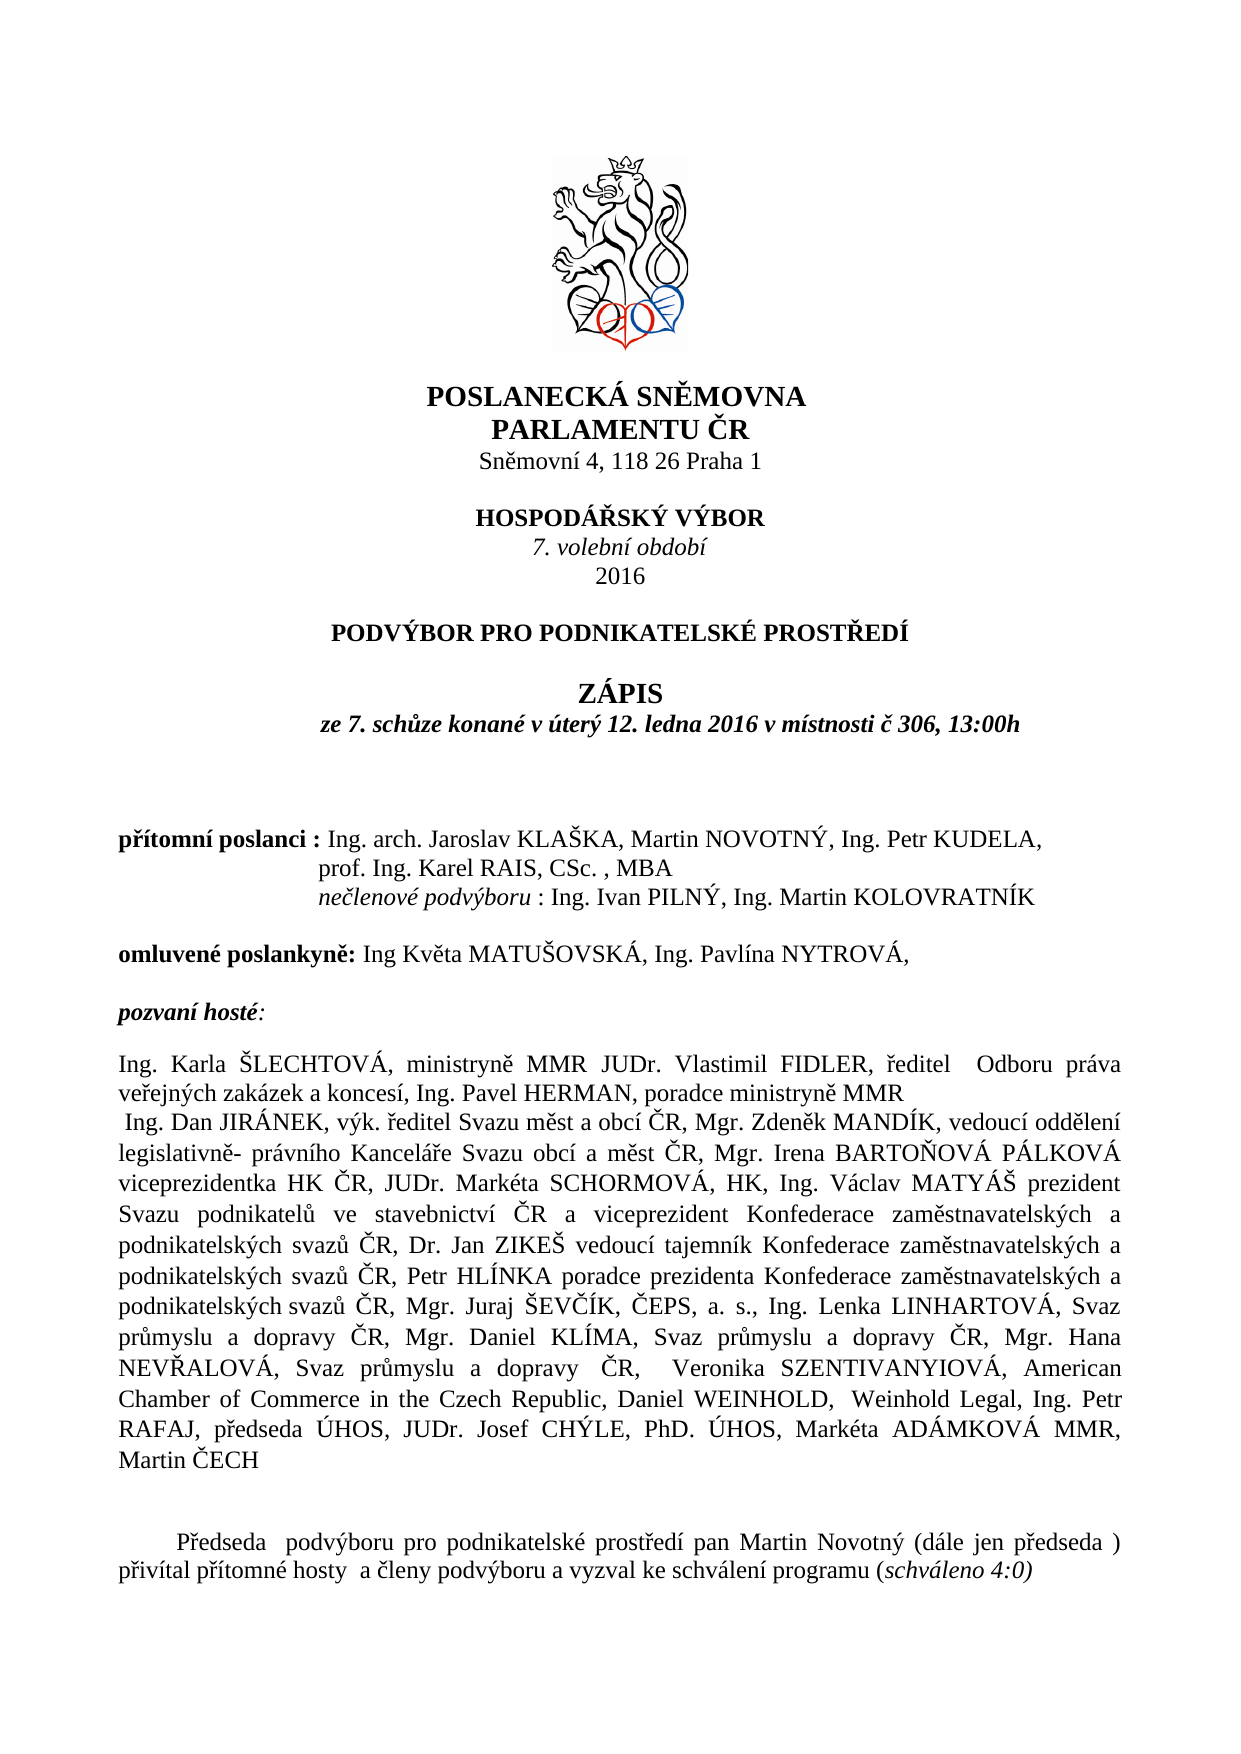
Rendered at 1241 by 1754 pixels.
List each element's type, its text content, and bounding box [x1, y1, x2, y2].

subtitle PODVÝBOR PRO PODNIKATELSKÉ PROSTŘEDÍ [118, 618, 1122, 647]
text prof. Ing. Karel RAIS, CSc. , MBA [118, 853, 1122, 882]
subtitle PARLAMENTU ČR [118, 412, 1122, 446]
text přítomní poslanci : Ing. arch. Jaroslav KLAŠKA, Martin NOVOTNÝ, Ing. Petr KUDELA, [118, 824, 1122, 853]
subtitle Sněmovní 4, 118 26 Praha 1 [118, 446, 1122, 474]
subtitle POSLANECKÁ SNĚMOVNA [118, 379, 1122, 412]
text ze 7. schůze konané v úterý 12. ledna 2016 v místnosti č 306, 13:00h [222, 709, 1122, 738]
text ZÁPIS [118, 676, 1122, 709]
text Předseda podvýboru pro podnikatelské prostředí pan Martin Novotný (dále jen předseda ) přivítal přítomné hosty a členy podvýboru a vyzval ke schválení programu (schváleno 4:0) [118, 1527, 1122, 1584]
picture [552, 156, 689, 351]
text Ing. Dan JIRÁNEK, výk. ředitel Svazu měst a obcí ČR, Mgr. Zdeněk MANDÍK, vedoucí oddělení legislativně- právního Kanceláře Svazu obcí a měst ČR, Mgr. Irena BARTOŇOVÁ PÁLKOVÁ viceprezidentka HK ČR, JUDr. Markéta SCHORMOVÁ, HK, Ing. Václav MATYÁŠ prezident Svazu podnikatelů ve stavebnictví ČR a viceprezident Konfederace zaměstnavatelských a podnikatelských svazů ČR, Dr. Jan ZIKEŠ vedoucí tajemník Konfederace zaměstnavatelských a podnikatelských svazů ČR, Petr HLÍNKA poradce prezidenta Konfederace zaměstnavatelských a podnikatelských svazů ČR, Mgr. Juraj ŠEVČÍK, ČEPS, a. s., Ing. Lenka LINHARTOVÁ, Svaz průmyslu a dopravy ČR, Mgr. Daniel KLÍMA, Svaz průmyslu a dopravy ČR, Mgr. Hana NEVŘALOVÁ, Svaz průmyslu a dopravy ČR, Veronika SZENTIVANYIOVÁ, American Chamber of Commerce in the Czech Republic, Daniel WEINHOLD, Weinhold Legal, Ing. Petr RAFAJ, předseda ÚHOS, JUDr. Josef CHÝLE, PhD. ÚHOS, Markéta ADÁMKOVÁ MMR, Martin ČECH [118, 1107, 1122, 1474]
subtitle 2016 [118, 561, 1122, 589]
text Ing. Karla ŠLECHTOVÁ, ministryně MMR JUDr. Vlastimil FIDLER, ředitel Odboru práva veřejných zakázek a koncesí, Ing. Pavel HERMAN, poradce ministryně MMR [118, 1049, 1122, 1107]
text pozvaní hosté: [118, 997, 1122, 1026]
text nečlenové podvýboru : Ing. Ivan PILNÝ, Ing. Martin KOLOVRATNÍK [118, 882, 1122, 911]
subtitle HOSPODÁŘSKÝ VÝBOR [118, 503, 1122, 532]
text 7. volební období [118, 532, 1122, 561]
text omluvené poslankyně: Ing Květa MATUŠOVSKÁ, Ing. Pavlína NYTROVÁ, [118, 939, 1122, 968]
